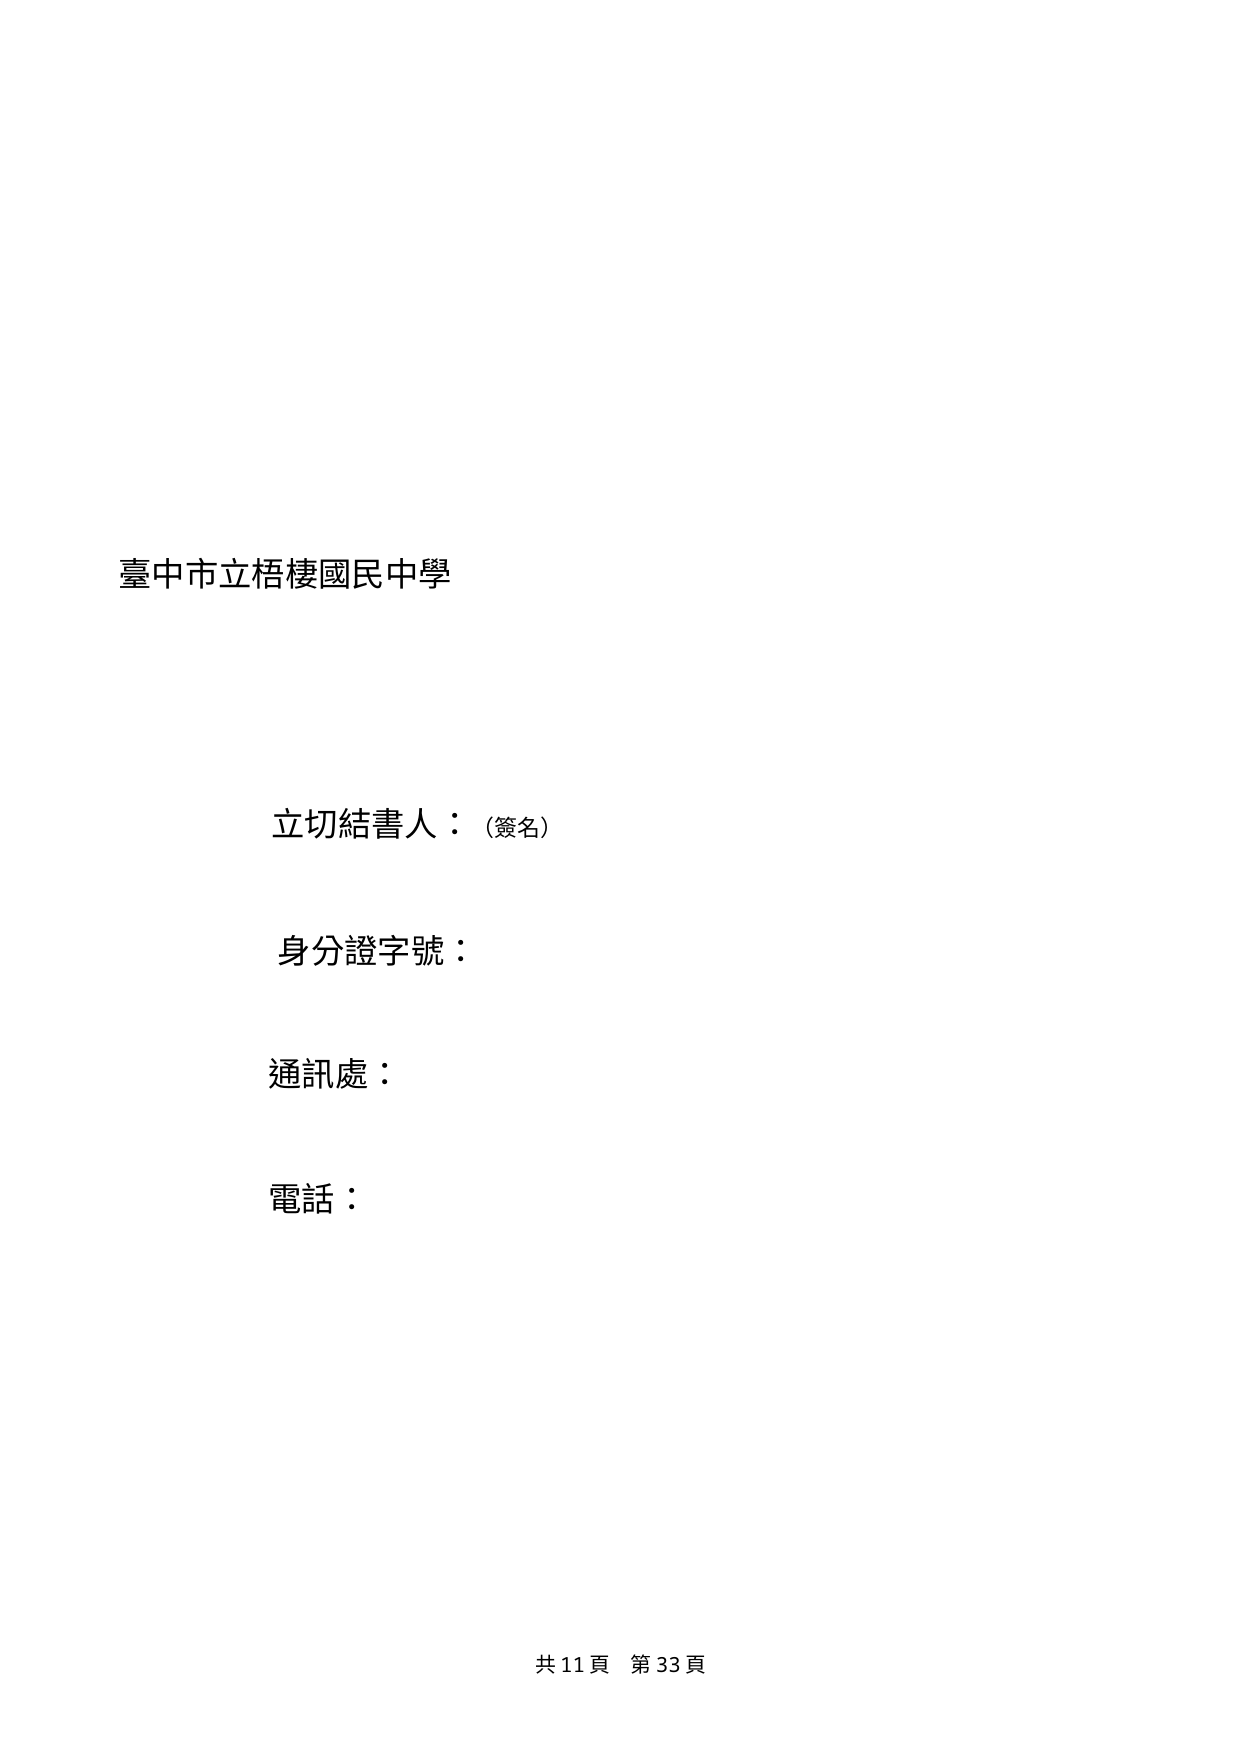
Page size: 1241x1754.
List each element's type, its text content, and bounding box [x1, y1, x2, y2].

text 立切結書人：（簽名） [118, 780, 1122, 843]
text 臺中市立梧棲國民中學 [118, 530, 1122, 593]
text 通訊處： [118, 1030, 1122, 1093]
text 電話： [118, 1155, 1122, 1218]
text 身分證字號： [118, 905, 1122, 968]
